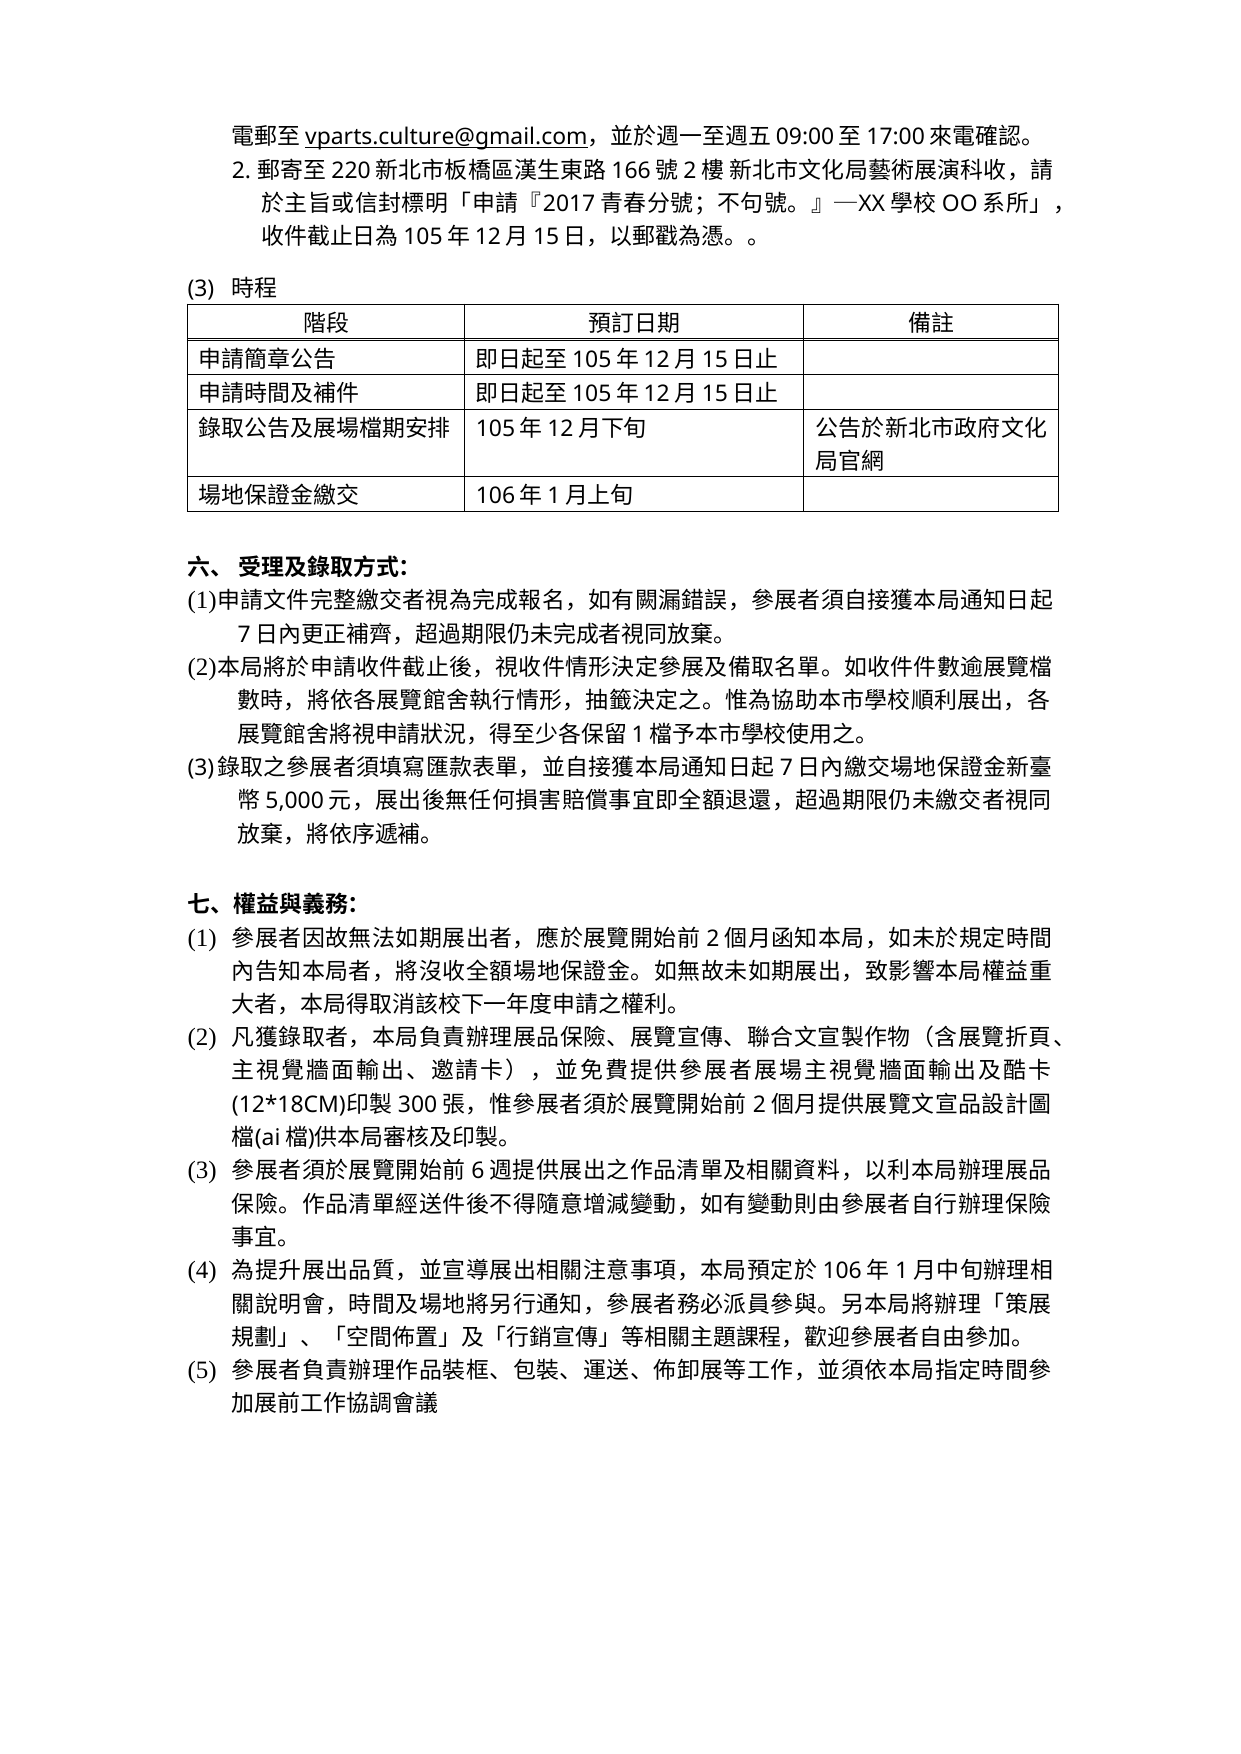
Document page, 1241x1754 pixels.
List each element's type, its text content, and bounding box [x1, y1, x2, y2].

list 錄取之參展者須填寫匯款表單，並自接獲本局通知日起7日內繳交場地保證金新臺幣5,000元，展出後無任何損害賠償事宜即全額退還，超過期限仍未繳交者視同放棄，將依序遞補。 [187, 749, 1053, 849]
table_header 階段 [188, 305, 464, 338]
table_cell 申請簡章公告 [188, 341, 464, 374]
list 凡獲錄取者，本局負責辦理展品保險、展覽宣傳、聯合文宣製作物（含展覽折頁、主視覺牆面輸出、邀請卡），並免費提供參展者展場主視覺牆面輸出及酷卡(12*18CM)印製300張，惟參展者須於展覽開始前2個月提供展覽文宣品設計圖檔(ai檔)供本局審核及印製。 [187, 1019, 1053, 1152]
list 申請文件完整繳交者視為完成報名，如有闕漏錯誤，參展者須自接獲本局通知日起7日內更正補齊，超過期限仍未完成者視同放棄。 [187, 582, 1053, 649]
table_header 預訂日期 [465, 305, 803, 338]
list 時程 [187, 270, 1053, 303]
list 參展者須於展覽開始前6週提供展出之作品清單及相關資料，以利本局辦理展品保險。作品清單經送件後不得隨意增減變動，如有變動則由參展者自行辦理保險事宜。 [187, 1152, 1053, 1252]
list 參展者因故無法如期展出者，應於展覽開始前2個月函知本局，如未於規定時間內告知本局者，將沒收全額場地保證金。如無故未如期展出，致影響本局權益重大者，本局得取消該校下一年度申請之權利。 [187, 919, 1053, 1019]
table_cell 即日起至105年12月15日止 [465, 341, 803, 374]
table_cell 公告於新北市政府文化局官網 [804, 410, 1058, 476]
table_cell 105年12月下旬 [465, 410, 803, 476]
list 為提升展出品質，並宣導展出相關注意事項，本局預定於106年1月中旬辦理相關說明會，時間及場地將另行通知，參展者務必派員參與。另本局將辦理「策展規劃」、「空間佈置」及「行銷宣傳」等相關主題課程，歡迎參展者自由參加。 [187, 1252, 1053, 1352]
table_header 備註 [804, 305, 1058, 338]
list 本局將於申請收件截止後，視收件情形決定參展及備取名單。如收件件數逾展覽檔數時，將依各展覽館舍執行情形，抽籤決定之。惟為協助本市學校順利展出，各展覽館舍將視申請狀況，得至少各保留1檔予本市學校使用之。 [187, 649, 1053, 749]
table_cell [804, 375, 1058, 409]
table_cell 即日起至105年12月15日止 [465, 375, 803, 409]
list 參展者負責辦理作品裝框、包裝、運送、佈卸展等工作，並須依本局指定時間參加展前工作協調會議 [187, 1352, 1053, 1418]
text 七、權益與義務： [187, 886, 1053, 919]
table_cell 106年1月上旬 [465, 477, 803, 511]
table_cell 場地保證金繳交 [188, 477, 464, 511]
text 電郵至vparts.culture@gmail.com，並於週一至週五09:00至17:00來電確認。 [232, 118, 1053, 151]
table_cell [804, 477, 1058, 511]
table_cell [804, 341, 1058, 374]
table_cell 錄取公告及展場檔期安排 [188, 410, 464, 476]
table_cell 申請時間及補件 [188, 375, 464, 409]
text 六、 受理及錄取方式： [187, 549, 1053, 582]
text 2. 郵寄至220新北市板橋區漢生東路166號2樓 新北市文化局藝術展演科收，請於主旨或信封標明「申請『2017青春分號；不句號。』─XX學校OO系所」，收件截止日為105年12月15日，以郵戳為憑。。 [232, 151, 1053, 251]
